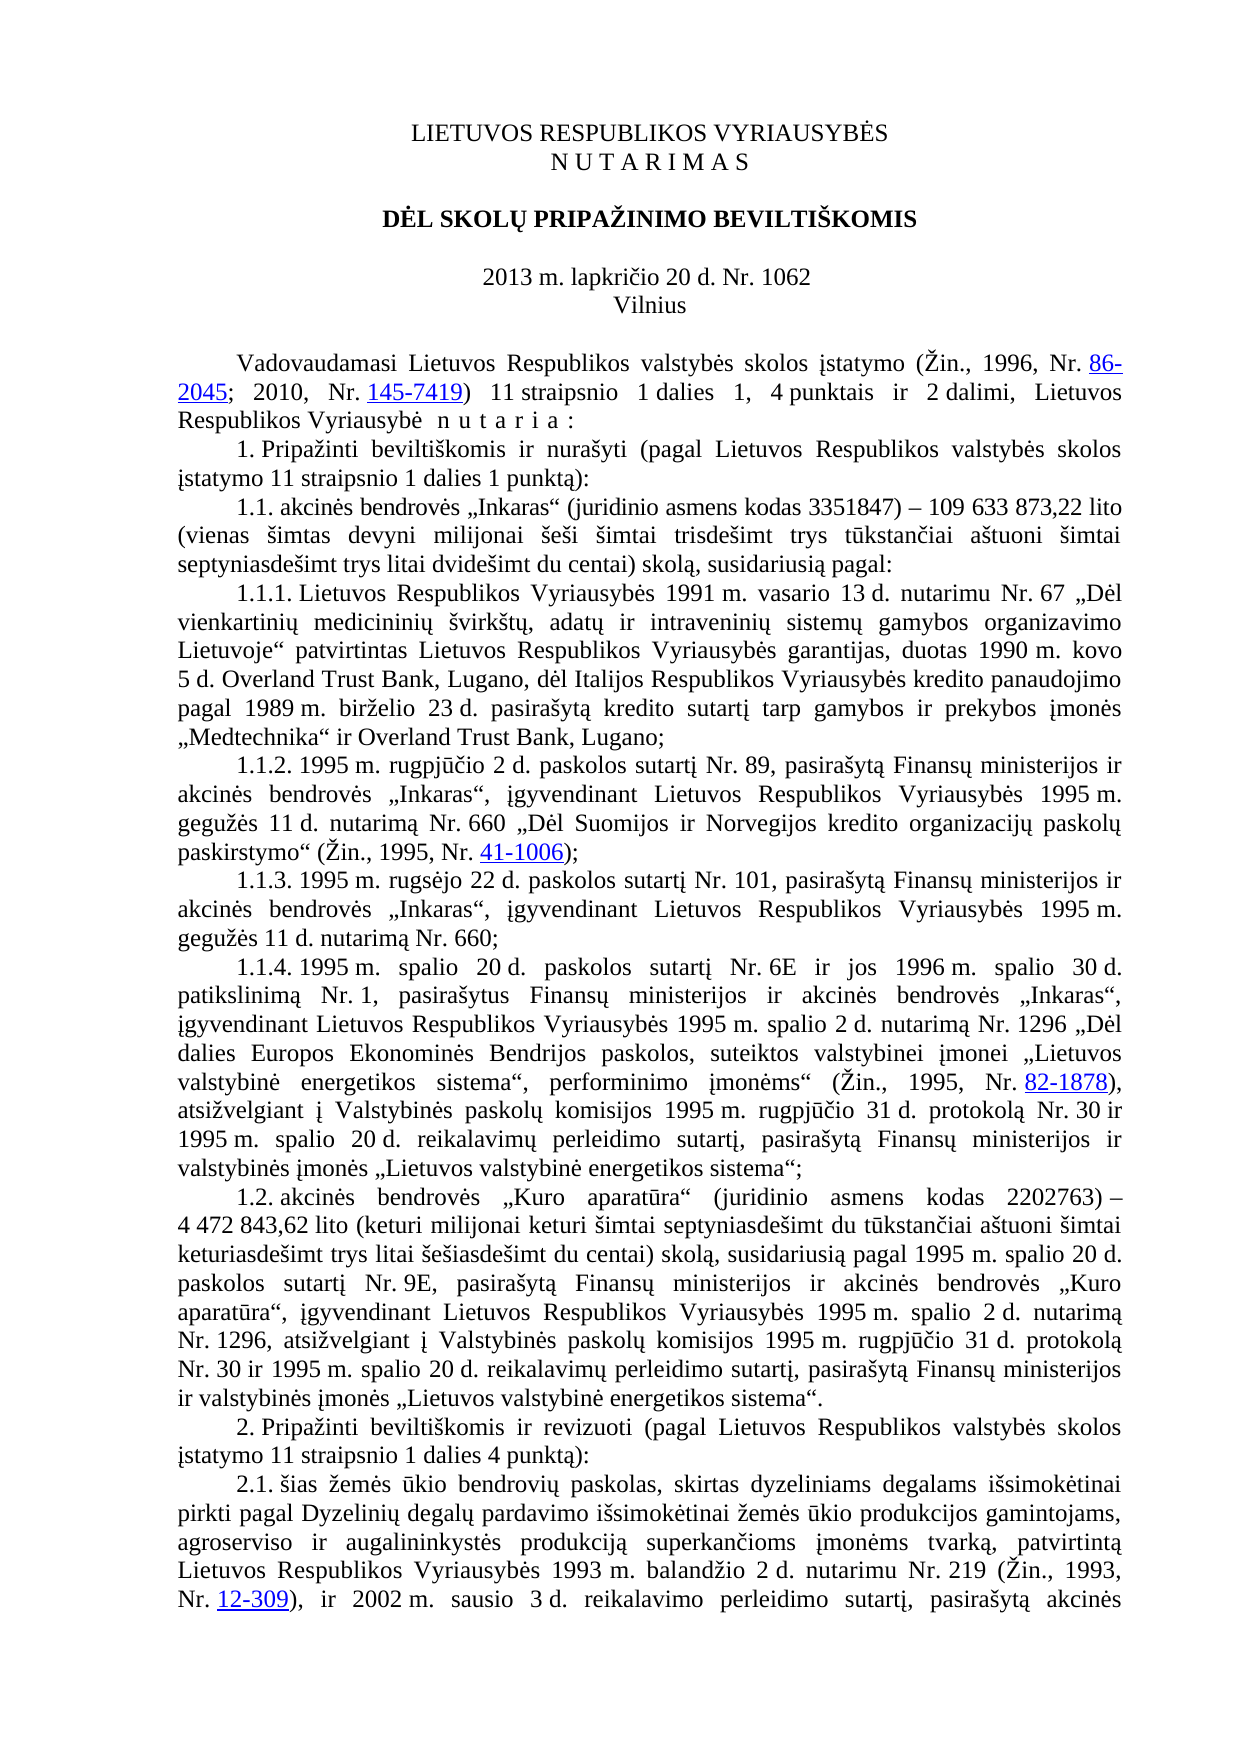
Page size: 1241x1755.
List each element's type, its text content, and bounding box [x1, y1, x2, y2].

text 2.1. šias žemės ūkio bendrovių paskolas, skirtas dyzeliniams degalams išsimokėtinai pirkti pagal Dyzelinių degalų pardavimo išsimokėtinai žemės ūkio produkcijos gamintojams, agroserviso ir augalininkystės produkciją superkančioms įmonėms tvarką, patvirtintą Lietuvos Respublikos Vyriausybės 1993 m. balandžio 2 d. nutarimu Nr. 219 (Žin., 1993, Nr. 12-309), ir 2002 m. sausio 3 d. reikalavimo perleidimo sutartį, pasirašytą akcinės [177, 1469, 1122, 1613]
text 2. Pripažinti beviltiškomis ir revizuoti (pagal Lietuvos Respublikos valstybės skolos įstatymo 11 straipsnio 1 dalies 4 punktą): [177, 1412, 1122, 1469]
text Dėl SKOLŲ PRIPAŽINIMO BEVILTIŠKOMIS [177, 204, 1122, 233]
text 2013 m. lapkričio 20 d. Nr. 1062 [177, 262, 1122, 291]
text 1.1.2. 1995 m. rugpjūčio 2 d. paskolos sutartį Nr. 89, pasirašytą Finansų ministerijos ir akcinės bendrovės „Inkaras“, įgyvendinant Lietuvos Respublikos Vyriausybės 1995 m. gegužės 11 d. nutarimą Nr. 660 „Dėl Suomijos ir Norvegijos kredito organizacijų paskolų paskirstymo“ (Žin., 1995, Nr. 41-1006); [177, 751, 1122, 866]
text 1.1.4. 1995 m. spalio 20 d. paskolos sutartį Nr. 6E ir jos 1996 m. spalio 30 d. patikslinimą Nr. 1, pasirašytus Finansų ministerijos ir akcinės bendrovės „Inkaras“, įgyvendinant Lietuvos Respublikos Vyriausybės 1995 m. spalio 2 d. nutarimą Nr. 1296 „Dėl dalies Europos Ekonominės Bendrijos paskolos, suteiktos valstybinei įmonei „Lietuvos valstybinė energetikos sistema“, performinimo įmonėms“ (Žin., 1995, Nr. 82-1878), atsižvelgiant į Valstybinės paskolų komisijos 1995 m. rugpjūčio 31 d. protokolą Nr. 30 ir 1995 m. spalio 20 d. reikalavimų perleidimo sutartį, pasirašytą Finansų ministerijos ir valstybinės įmonės „Lietuvos valstybinė energetikos sistema“; [177, 952, 1122, 1182]
text Vilnius [177, 291, 1122, 319]
text Lietuvos Respublikos Vyriausybės [177, 118, 1122, 147]
text 1.2. akcinės bendrovės „Kuro aparatūra“ (juridinio asmens kodas 2202763) – 4 472 843,62 lito (keturi milijonai keturi šimtai septyniasdešimt du tūkstančiai aštuoni šimtai keturiasdešimt trys litai šešiasdešimt du centai) skolą, susidariusią pagal 1995 m. spalio 20 d. paskolos sutartį Nr. 9E, pasirašytą Finansų ministerijos ir akcinės bendrovės „Kuro aparatūra“, įgyvendinant Lietuvos Respublikos Vyriausybės 1995 m. spalio 2 d. nutarimą Nr. 1296, atsižvelgiant į Valstybinės paskolų komisijos 1995 m. rugpjūčio 31 d. protokolą Nr. 30 ir 1995 m. spalio 20 d. reikalavimų perleidimo sutartį, pasirašytą Finansų ministerijos ir valstybinės įmonės „Lietuvos valstybinė energetikos sistema“. [177, 1182, 1122, 1412]
text 1.1. akcinės bendrovės „Inkaras“ (juridinio asmens kodas 3351847) – 109 633 873,22 lito (vienas šimtas devyni milijonai šeši šimtai trisdešimt trys tūkstančiai aštuoni šimtai septyniasdešimt trys litai dvidešimt du centai) skolą, susidariusią pagal: [177, 492, 1122, 578]
text 1.1.3. 1995 m. rugsėjo 22 d. paskolos sutartį Nr. 101, pasirašytą Finansų ministerijos ir akcinės bendrovės „Inkaras“, įgyvendinant Lietuvos Respublikos Vyriausybės 1995 m. gegužės 11 d. nutarimą Nr. 660; [177, 866, 1122, 952]
text Vadovaudamasi Lietuvos Respublikos valstybės skolos įstatymo (Žin., 1996, Nr. 86-2045; 2010, Nr. 145-7419) 11 straipsnio 1 dalies 1, 4 punktais ir 2 dalimi, Lietuvos Respublikos Vyriausybė nutaria: [177, 348, 1122, 434]
text n u t a r i m a s [177, 147, 1122, 176]
text 1.1.1. Lietuvos Respublikos Vyriausybės 1991 m. vasario 13 d. nutarimu Nr. 67 „Dėl vienkartinių medicininių švirkštų, adatų ir intraveninių sistemų gamybos organizavimo Lietuvoje“ patvirtintas Lietuvos Respublikos Vyriausybės garantijas, duotas 1990 m. kovo 5 d. Overland Trust Bank, Lugano, dėl Italijos Respublikos Vyriausybės kredito panaudojimo pagal 1989 m. birželio 23 d. pasirašytą kredito sutartį tarp gamybos ir prekybos įmonės „Medtechnika“ ir Overland Trust Bank, Lugano; [177, 578, 1122, 751]
text 1. Pripažinti beviltiškomis ir nurašyti (pagal Lietuvos Respublikos valstybės skolos įstatymo 11 straipsnio 1 dalies 1 punktą): [177, 434, 1122, 492]
